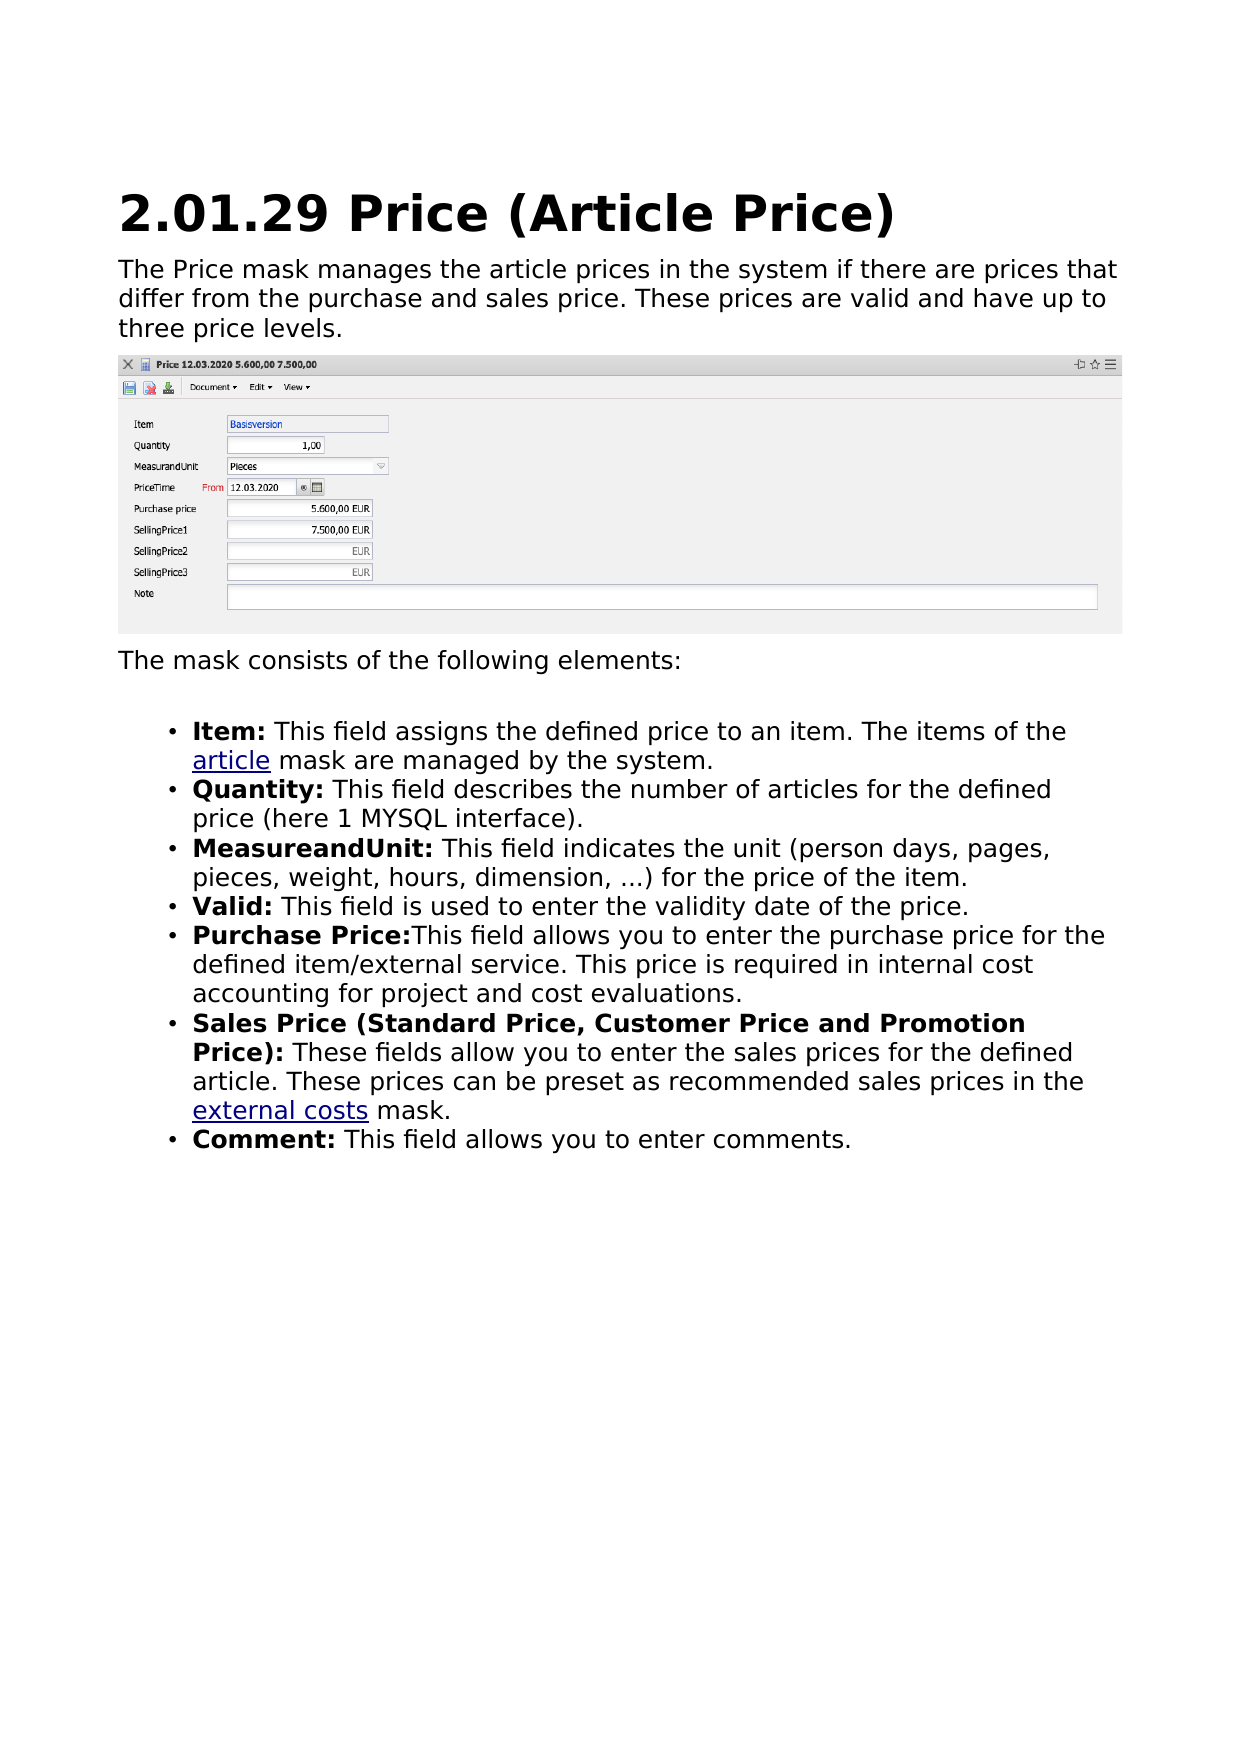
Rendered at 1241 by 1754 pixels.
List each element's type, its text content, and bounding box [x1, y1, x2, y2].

text The mask consists of the following elements: [118, 646, 1122, 675]
subtitle 2.01.29 Price (Article Price) [118, 185, 1122, 243]
picture [118, 355, 1123, 634]
list Quantity: This field describes the number of articles for the defined price (here 1 MYSQL interface). [177, 775, 1122, 834]
list Comment: This field allows you to enter comments. [177, 1125, 1122, 1154]
list MeasureandUnit: This field indicates the unit (person days, pages, pieces, weight, hours, dimension, ...) for the price of the item. [177, 834, 1122, 892]
text The Price mask manages the article prices in the system if there are prices that differ from the purchase and sales price. These prices are valid and have up to three price levels. [118, 256, 1122, 343]
list Purchase Price:This field allows you to enter the purchase price for the defined item/external service. This price is required in internal cost accounting for project and cost evaluations. [177, 921, 1122, 1009]
list Valid: This field is used to enter the validity date of the price. [177, 892, 1122, 921]
list Sales Price (Standard Price, Customer Price and Promotion Price): These fields allow you to enter the sales prices for the defined article. These prices can be preset as recommended sales prices in the external costs mask. [177, 1009, 1122, 1125]
list Item: This field assigns the defined price to an item. The items of the article mask are managed by the system. [177, 717, 1122, 775]
